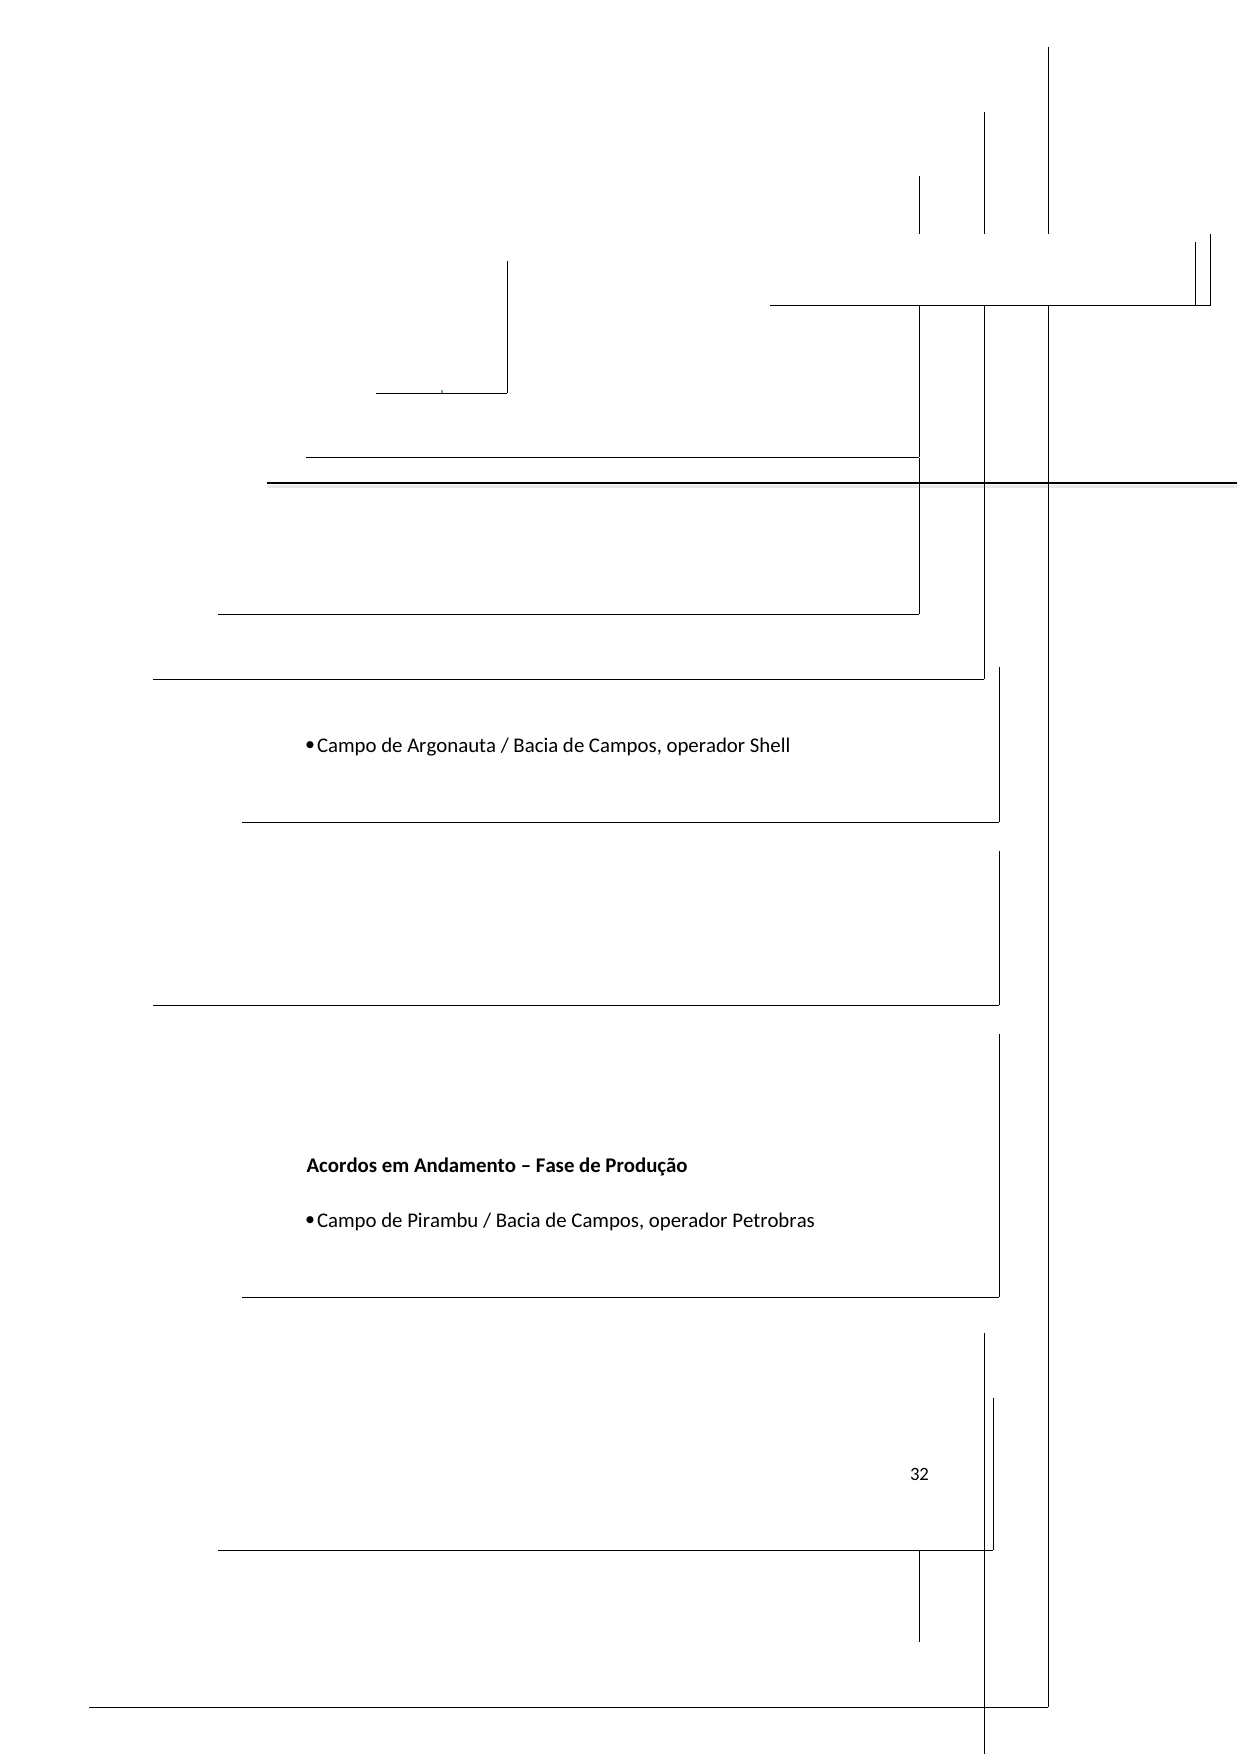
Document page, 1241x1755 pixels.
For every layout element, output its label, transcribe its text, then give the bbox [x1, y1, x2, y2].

text Acordos em Andamento – Fase de Produção [242, 1088, 999, 1142]
list Campo de Argonauta / Bacia de Campos, operador Shell [242, 667, 999, 822]
list Campo de Pirambu / Bacia de Campos, operador Petrobras [242, 1142, 999, 1297]
